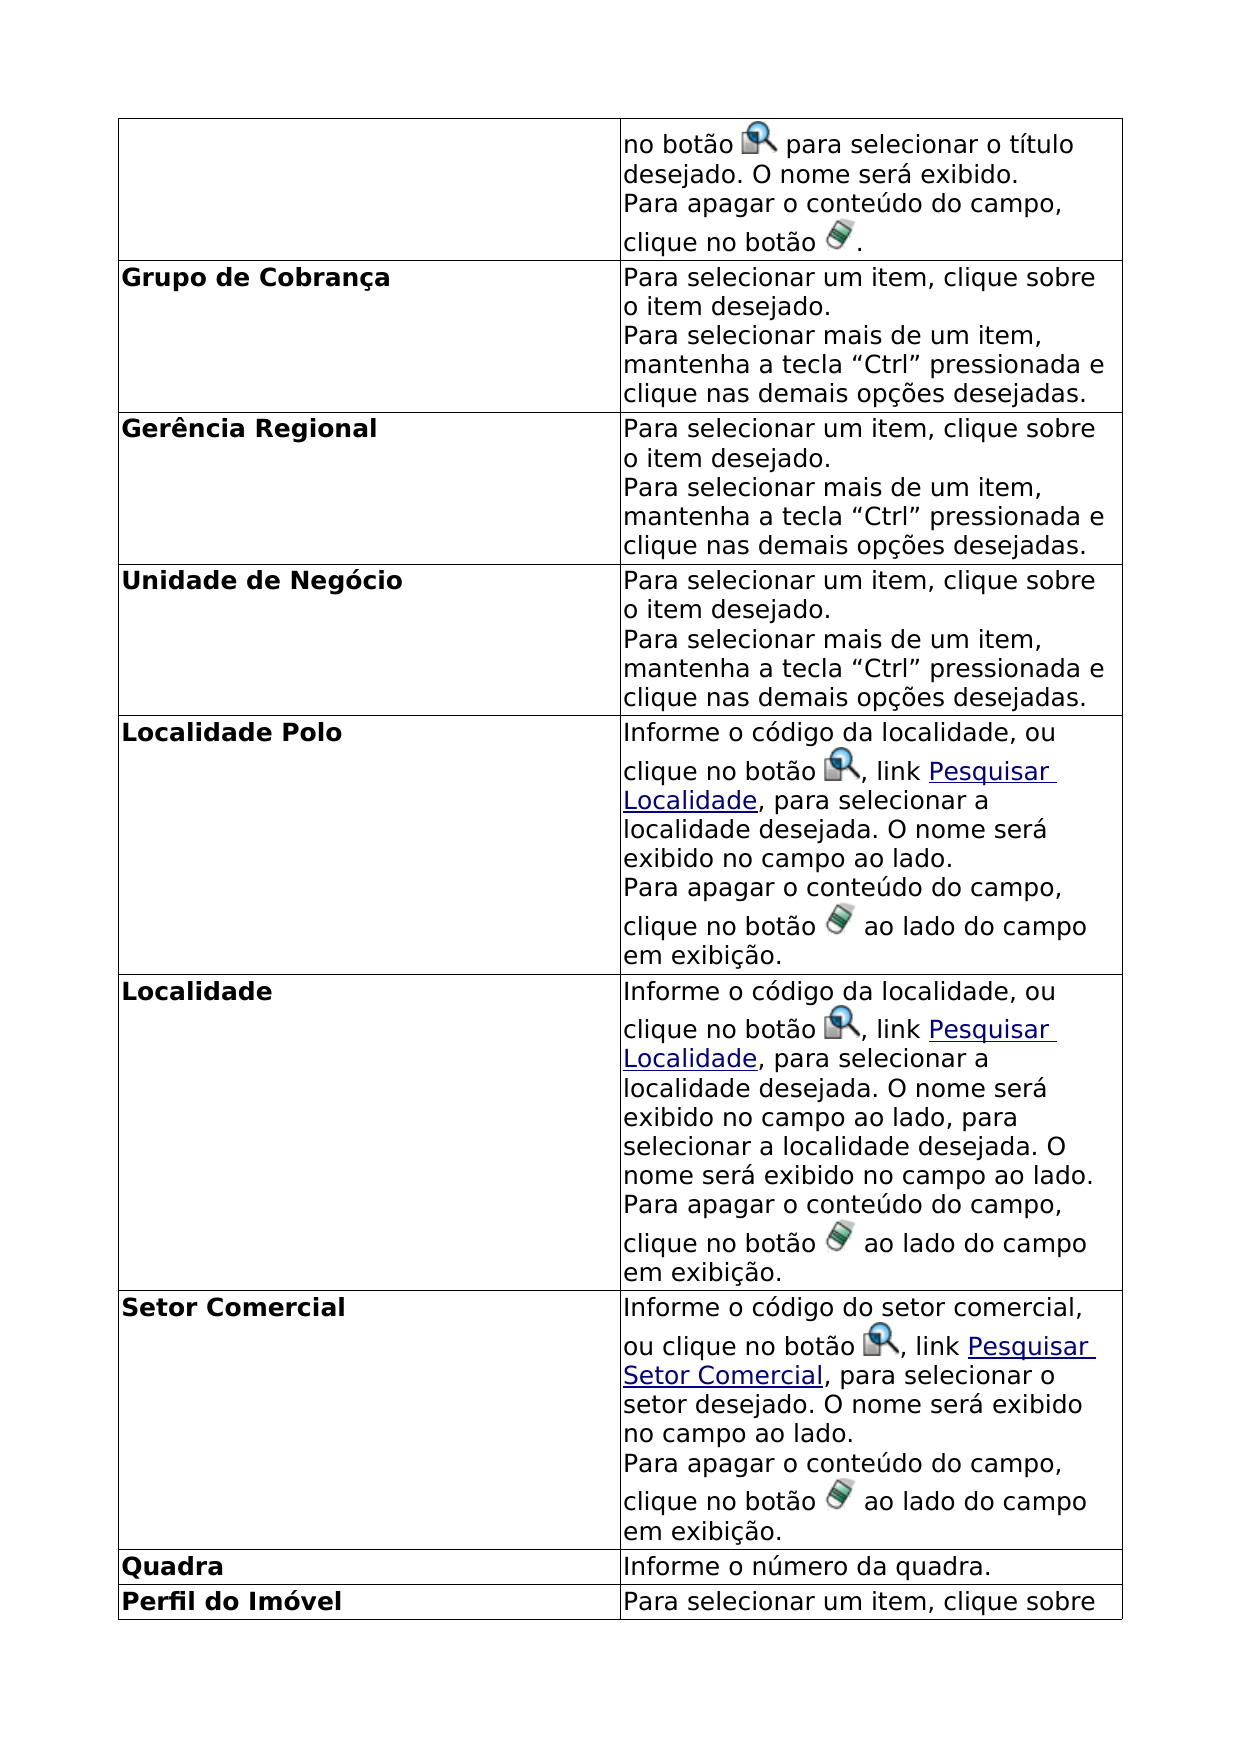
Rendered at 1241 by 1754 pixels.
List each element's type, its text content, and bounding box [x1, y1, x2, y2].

table_cell Localidade [119, 975, 620, 1290]
table_cell Perfil do Imóvel [119, 1585, 620, 1619]
table_cell Quadra [119, 1550, 620, 1584]
picture [741, 121, 778, 154]
table_cell Para selecionar um item, clique sobre o item desejado. Para selecionar mais de um item, mantenha a tecla “Ctrl” pressionada e clique nas demais opções desejadas. [621, 261, 1122, 412]
table_cell Grupo de Cobrança [119, 261, 620, 412]
table_cell Para selecionar um item, clique sobre o item desejado. Para selecionar mais de um item, mantenha a tecla “Ctrl” pressionada e clique nas demais opções desejadas. [621, 413, 1122, 563]
picture [824, 1005, 861, 1039]
picture [824, 902, 856, 936]
picture [824, 747, 861, 781]
table_cell Setor Comercial [119, 1291, 620, 1549]
picture [824, 218, 856, 251]
table_cell Informe o código da localidade, ou clique no botão , link Pesquisar Localidade, para selecionar a localidade desejada. O nome será exibido no campo ao lado. Para apagar o conteúdo do campo, clique no botão ao lado do campo em exibição. [621, 716, 1122, 974]
picture [824, 1478, 856, 1511]
table_cell Gerência Regional [119, 413, 620, 563]
table_cell Unidade de Negócio [119, 565, 620, 715]
picture [863, 1322, 900, 1356]
table_cell Para selecionar um item, clique sobre o item desejado. Para selecionar mais de um item, mantenha a tecla “Ctrl” pressionada e clique nas demais opções desejadas. [621, 565, 1122, 715]
table_cell [119, 119, 620, 260]
table_cell Para selecionar um item, clique sobre [621, 1585, 1122, 1619]
picture [824, 1219, 856, 1253]
table_cell Informe o número da quadra. [621, 1550, 1122, 1584]
table_cell Informe o código da localidade, ou clique no botão , link Pesquisar Localidade, para selecionar a localidade desejada. O nome será exibido no campo ao lado, para selecionar a localidade desejada. O nome será exibido no campo ao lado. Para apagar o conteúdo do campo, clique no botão ao lado do campo em exibição. [621, 975, 1122, 1290]
table_cell no botão para selecionar o título desejado. O nome será exibido. Para apagar o conteúdo do campo, clique no botão . [621, 119, 1122, 260]
table_cell Localidade Polo [119, 716, 620, 974]
table_cell Informe o código do setor comercial, ou clique no botão , link Pesquisar Setor Comercial, para selecionar o setor desejado. O nome será exibido no campo ao lado. Para apagar o conteúdo do campo, clique no botão ao lado do campo em exibição. [621, 1291, 1122, 1549]
